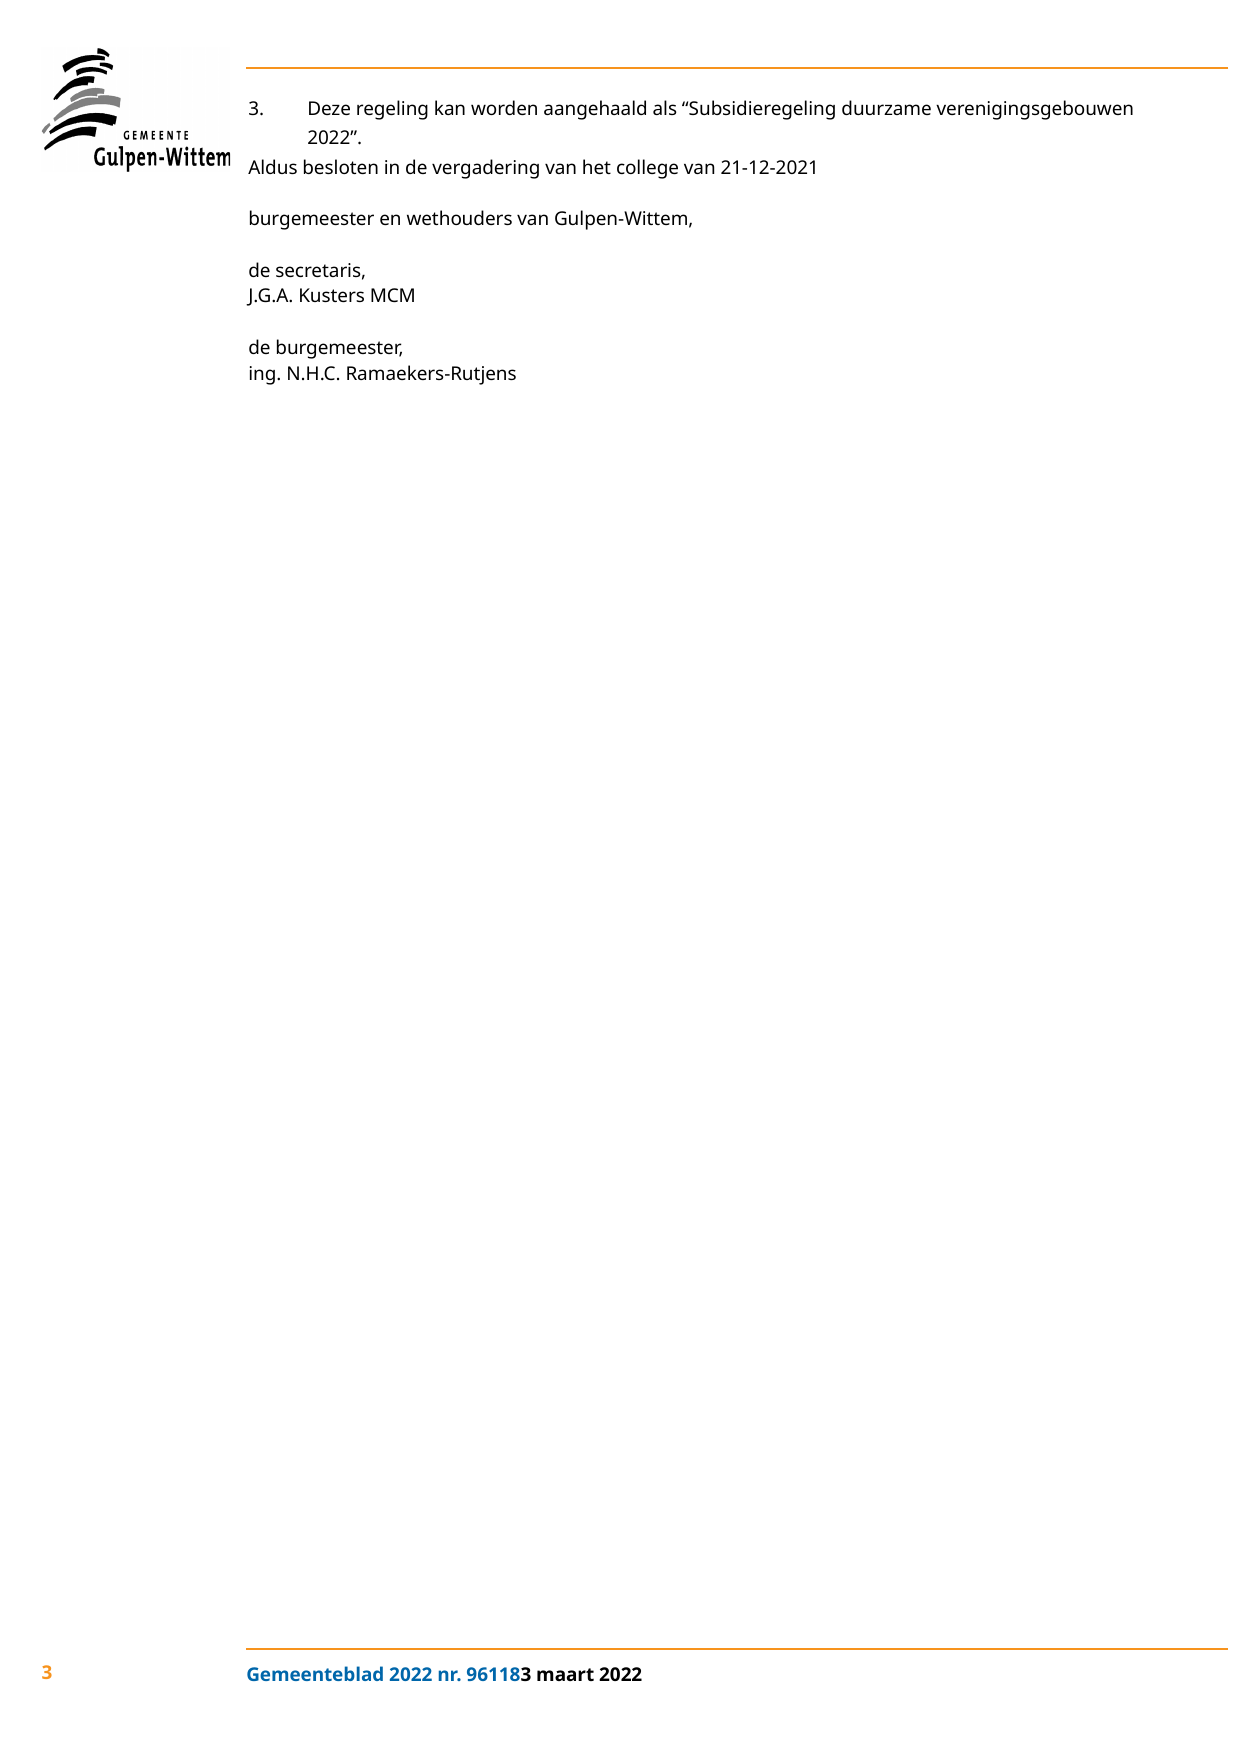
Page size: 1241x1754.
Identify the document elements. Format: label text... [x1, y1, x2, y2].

list Deze regeling kan worden aangehaald als “Subsidieregeling duurzame verenigingsgebouwen 2022”. [248, 95, 1152, 150]
text burgemeester en wethouders van Gulpen-Wittem, [248, 205, 1152, 231]
text J.G.A. Kusters MCM [248, 283, 1152, 308]
picture [41, 47, 231, 172]
text Aldus besloten in de vergadering van het college van 21-12-2021 [248, 154, 1152, 180]
text ing. N.H.C. Ramaekers-Rutjens [248, 360, 1152, 386]
text de burgemeester, [248, 334, 1152, 360]
text de secretaris, [248, 257, 1152, 283]
